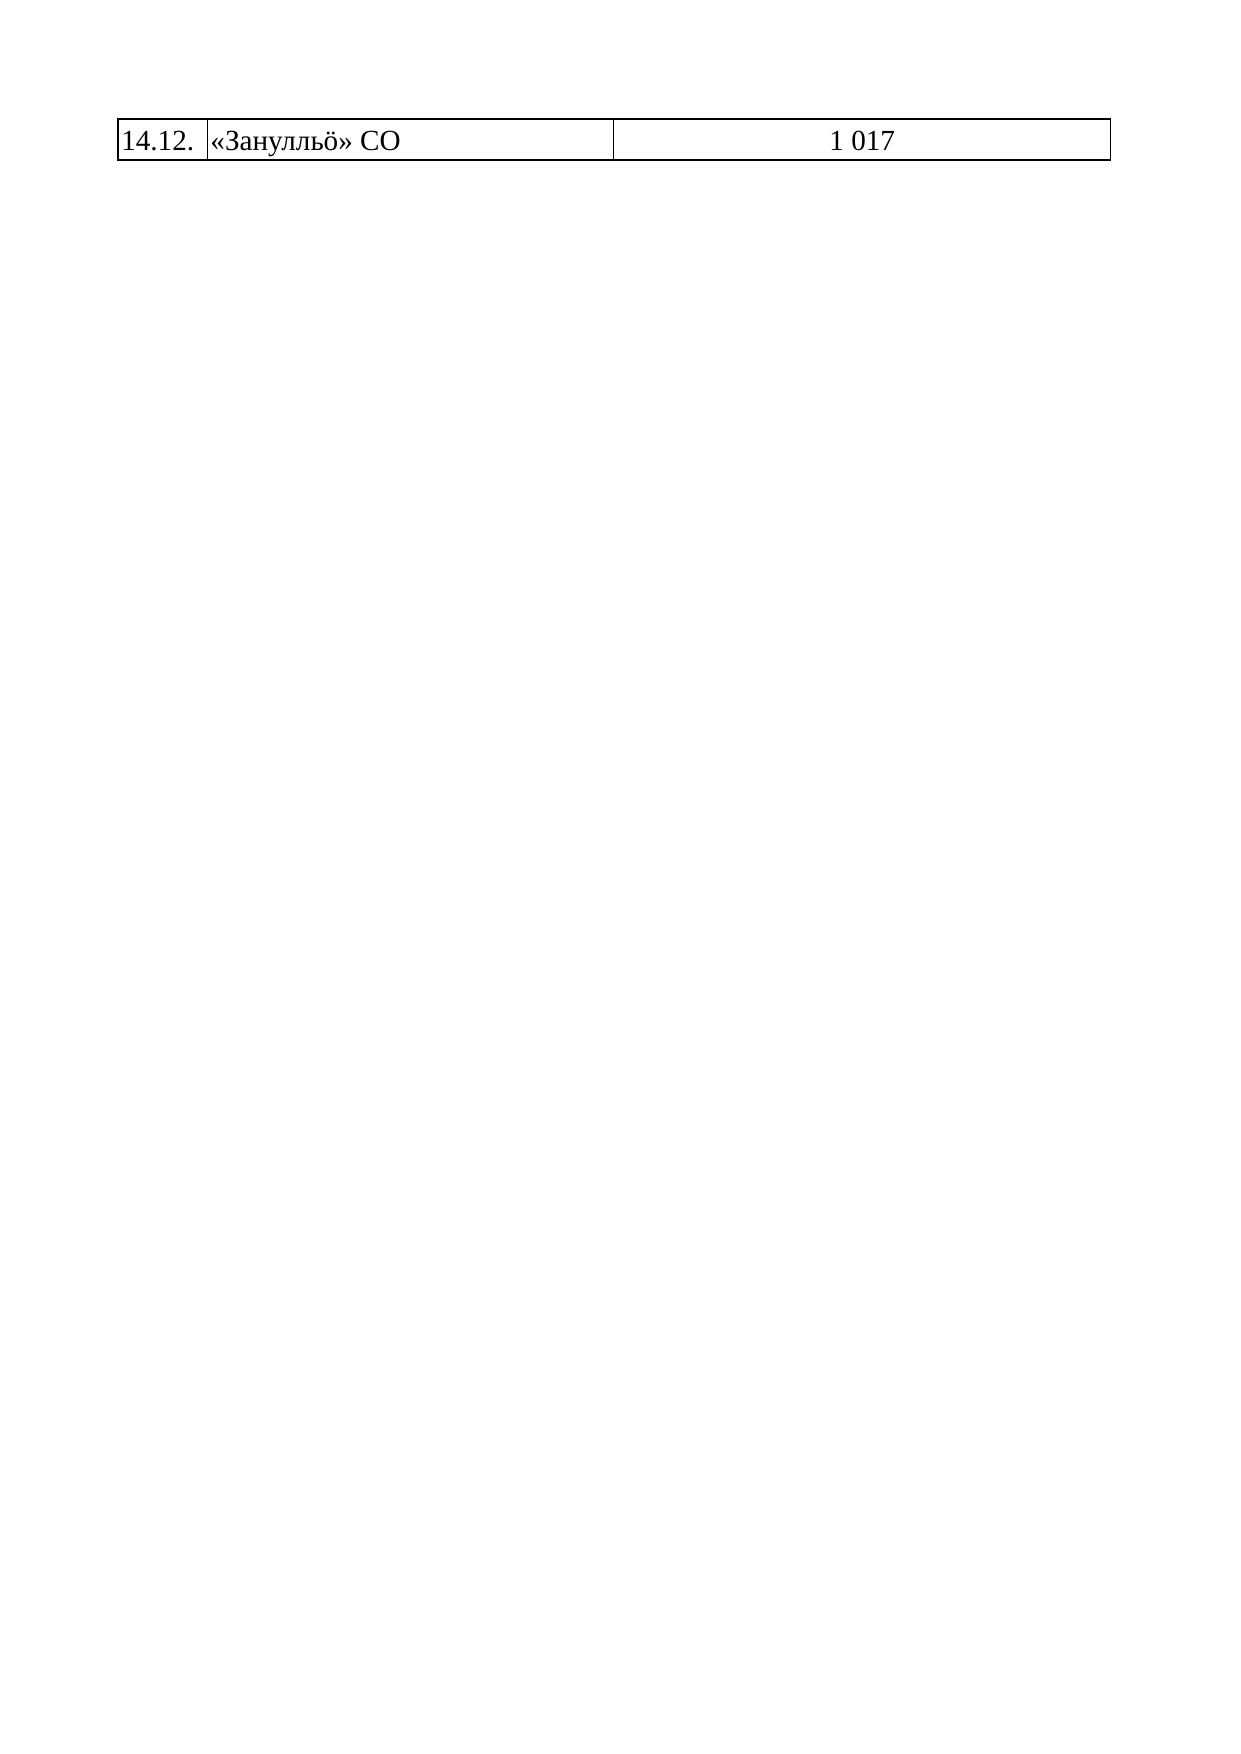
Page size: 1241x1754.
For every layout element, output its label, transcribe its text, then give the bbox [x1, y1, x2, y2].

table_cell 1 017 [614, 120, 1110, 159]
table_cell 14.12. [119, 120, 207, 159]
table_cell «Занулльӧ» СО [208, 120, 613, 159]
